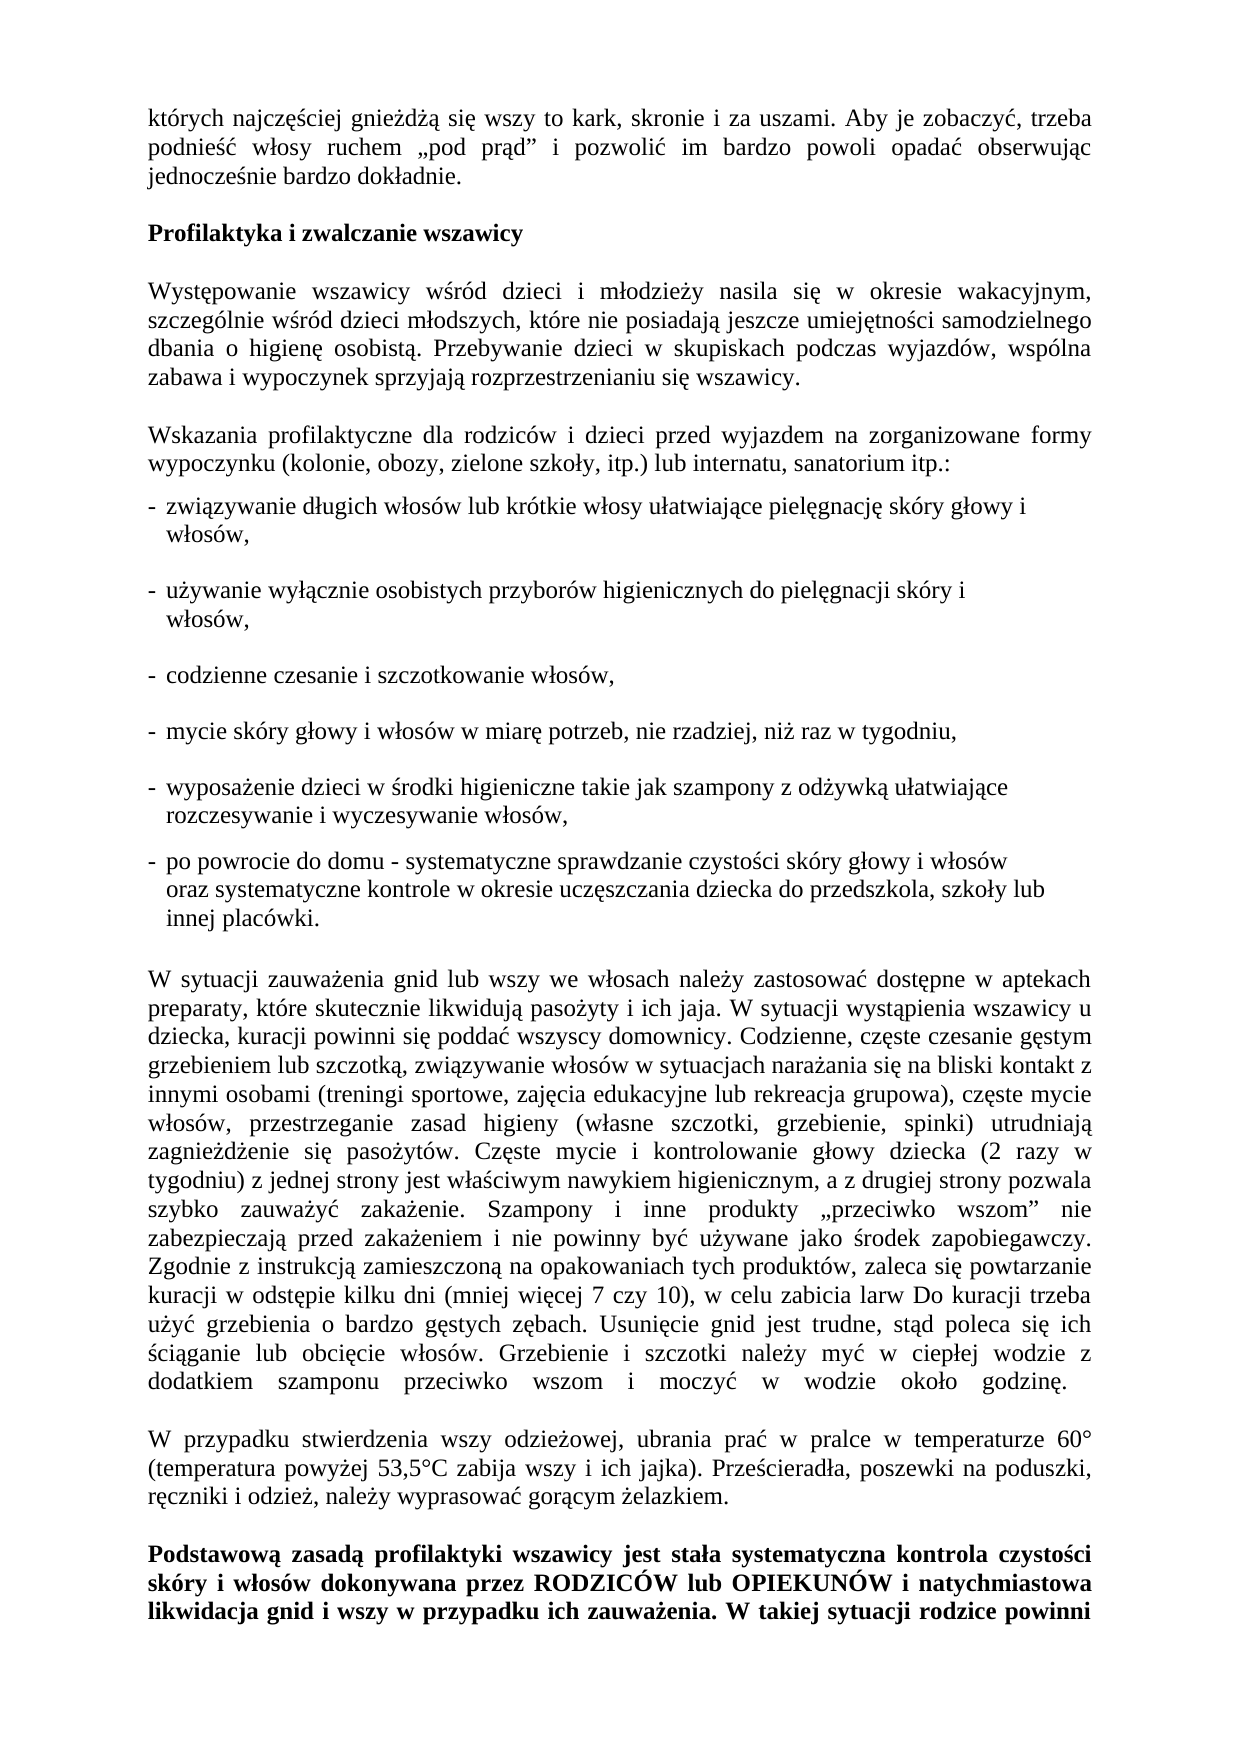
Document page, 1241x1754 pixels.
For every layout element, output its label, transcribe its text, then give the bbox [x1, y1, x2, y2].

text Podstawową zasadą profilaktyki wszawicy jest stała systematyczna kontrola czystości skóry i włosów dokonywana przez RODZICÓW lub OPIEKUNÓW i natychmiastowa likwidacja gnid i wszy w przypadku ich zauważenia. W takiej sytuacji rodzice powinni [148, 1510, 1093, 1625]
text Profilaktyka i zwalczanie wszawicy [148, 190, 1093, 247]
table_cell - [145, 646, 163, 702]
table_cell codzienne czesanie i szczotkowanie włosów, [163, 646, 1053, 702]
text Występowanie wszawicy wśród dzieci i młodzieży nasila się w okresie wakacyjnym, szczególnie wśród dzieci młodszych, które nie posiadają jeszcze umiejętności samodzielnego dbania o higienę osobistą. Przebywanie dzieci w skupiskach podczas wyjazdów, wspólna zabawa i wypoczynek sprzyjają rozprzestrzenianiu się wszawicy. [148, 247, 1093, 391]
text W sytuacji zauważenia gnid lub wszy we włosach należy zastosować dostępne w aptekach preparaty, które skutecznie likwidują pasożyty i ich jaja. W sytuacji wystąpienia wszawicy u dziecka, kuracji powinni się poddać wszyscy domownicy. Codzienne, częste czesanie gęstym grzebieniem lub szczotką, związywanie włosów w sytuacjach narażania się na bliski kontakt z innymi osobami (treningi sportowe, zajęcia edukacyjne lub rekreacja grupowa), częste mycie włosów, przestrzeganie zasad higieny (własne szczotki, grzebienie, spinki) utrudniają zagnieżdżenie się pasożytów. Częste mycie i kontrolowanie głowy dziecka (2 razy w tygodniu) z jednej strony jest właściwym nawykiem higienicznym, a z drugiej strony pozwala szybko zauważyć zakażenie. Szampony i inne produkty „przeciwko wszom” nie zabezpieczają przed zakażeniem i nie powinny być używane jako środek zapobiegawczy. Zgodnie z instrukcją zamieszczoną na opakowaniach tych produktów, zaleca się powtarzanie kuracji w odstępie kilku dni (mniej więcej 7 czy 10), w celu zabicia larw Do kuracji trzeba użyć grzebienia o bardzo gęstych zębach. Usunięcie gnid jest trudne, stąd poleca się ich ściąganie lub obcięcie włosów. Grzebienie i szczotki należy myć w ciepłej wodzie z dodatkiem szamponu przeciwko wszom i moczyć w wodzie około godzinę. W przypadku stwierdzenia wszy odzieżowej, ubrania prać w pralce w temperaturze 60° (temperatura powyżej 53,5°C zabija wszy i ich jajka). Prześcieradła, poszewki na poduszki, ręczniki i odzież, należy wyprasować gorącym żelazkiem. [148, 935, 1093, 1510]
text Wskazania profilaktyczne dla rodziców i dzieci przed wyjazdem na zorganizowane formy wypoczynku (kolonie, obozy, zielone szkoły, itp.) lub internatu, sanatorium itp.: [148, 391, 1093, 477]
table_cell mycie skóry głowy i włosów w miarę potrzeb, nie rzadziej, niż raz w tygodniu, [163, 702, 1053, 758]
table_cell - [145, 562, 163, 646]
table_cell - [145, 702, 163, 758]
table_cell - [145, 843, 163, 935]
table_cell - [145, 758, 163, 843]
table_cell po powrocie do domu - systematyczne sprawdzanie czystości skóry głowy i włosów oraz systematyczne kontrole w okresie uczęszczania dziecka do przedszkola, szkoły lub innej placówki. [163, 843, 1053, 935]
table_cell wyposażenie dzieci w środki higieniczne takie jak szampony z odżywką ułatwiające rozczesywanie i wyczesywanie włosów, [163, 758, 1053, 843]
table_header związywanie długich włosów lub krótkie włosy ułatwiające pielęgnację skóry głowy i włosów, [163, 477, 1053, 562]
table_header - [145, 477, 163, 562]
text których najczęściej gnieżdżą się wszy to kark, skronie i za uszami. Aby je zobaczyć, trzeba podnieść włosy ruchem „pod prąd” i pozwolić im bardzo powoli opadać obserwując jednocześnie bardzo dokładnie. [148, 103, 1093, 190]
table_cell używanie wyłącznie osobistych przyborów higienicznych do pielęgnacji skóry i włosów, [163, 562, 1053, 646]
